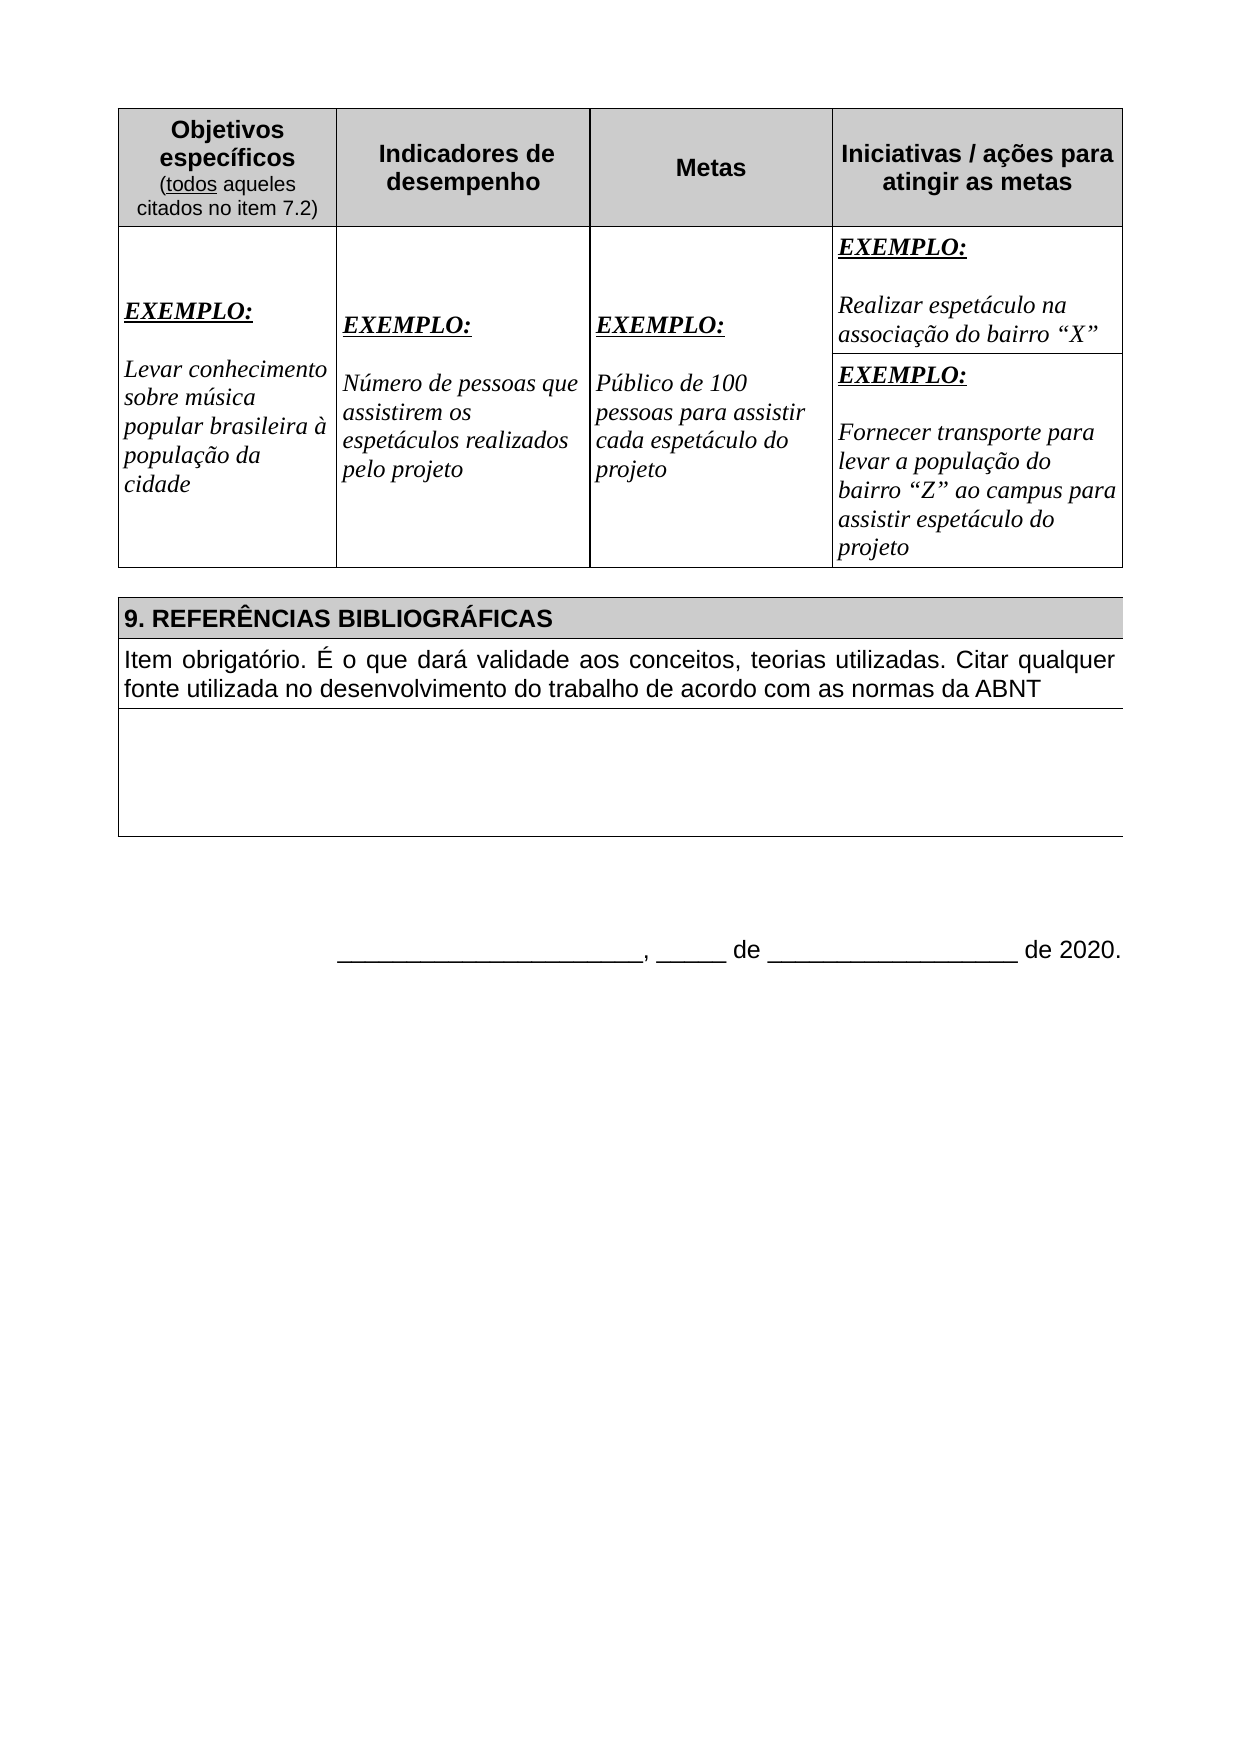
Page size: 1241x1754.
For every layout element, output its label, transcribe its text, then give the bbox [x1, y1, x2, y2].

text ______________________, _____ de __________________ de 2020. [118, 935, 1123, 964]
table_cell Iniciativas / ações para atingir as metas [833, 109, 1122, 226]
table_cell [119, 709, 1123, 836]
table_cell EXEMPLO: Número de pessoas que assistirem os espetáculos realizados pelo projeto [337, 227, 589, 567]
table_cell Indicadores de desempenho [337, 109, 589, 226]
table_cell EXEMPLO: Público de 100 pessoas para assistir cada espetáculo do projeto [591, 227, 832, 567]
table_cell EXEMPLO: Levar conhecimento sobre música popular brasileira à população da cidade [119, 227, 336, 567]
table_cell Item obrigatório. É o que dará validade aos conceitos, teorias utilizadas. Citar qualquer fonte utilizada no desenvolvimento do trabalho de acordo com as normas da ABNT [119, 639, 1123, 708]
table_cell EXEMPLO: Fornecer transporte para levar a população do bairro “Z” ao campus para assistir espetáculo do projeto [833, 354, 1122, 567]
table_cell EXEMPLO: Realizar espetáculo na associação do bairro “X” [833, 227, 1122, 353]
table_header 9. REFERÊNCIAS BIBLIOGRÁFICAS [119, 598, 1123, 638]
table_cell Metas [591, 109, 832, 226]
table_cell Objetivos específicos (todos aqueles citados no item 7.2) [119, 109, 336, 226]
